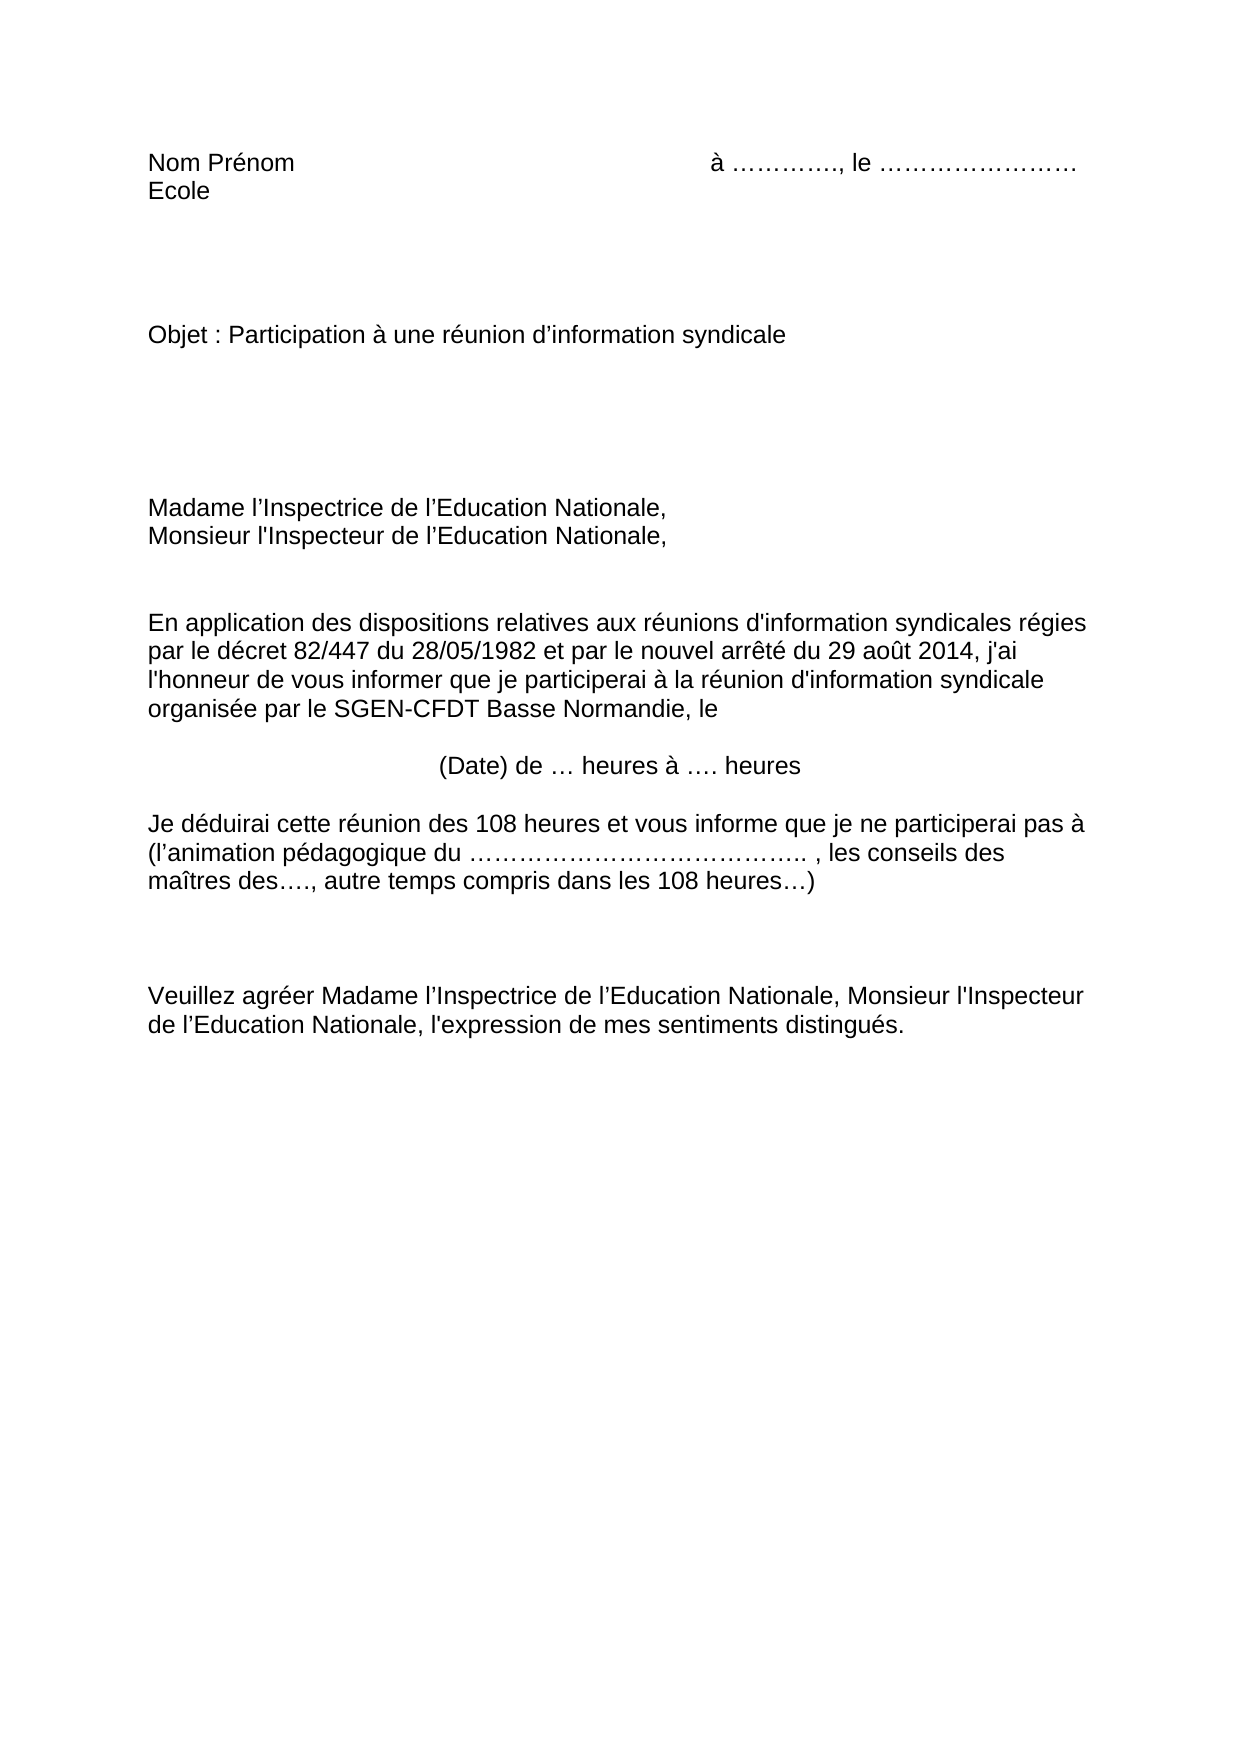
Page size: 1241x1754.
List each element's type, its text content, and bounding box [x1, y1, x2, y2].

text (Date) de … heures à …. heures [148, 751, 1093, 780]
text Monsieur l'Inspecteur de l’Education Nationale, [148, 521, 1093, 550]
text Objet : Participation à une réunion d’information syndicale [148, 320, 1093, 349]
text Nom Prénom à …………., le …………………… [148, 148, 1093, 176]
text Ecole [148, 176, 1093, 205]
text En application des dispositions relatives aux réunions d'information syndicales régies par le décret 82/447 du 28/05/1982 et par le nouvel arrêté du 29 août 2014, j'ai l'honneur de vous informer que je participerai à la réunion d'information syndicale organisée par le SGEN-CFDT Basse Normandie, le [148, 608, 1093, 723]
text Veuillez agréer Madame l’Inspectrice de l’Education Nationale, Monsieur l'Inspecteur de l’Education Nationale, l'expression de mes sentiments distingués. [148, 981, 1093, 1039]
text Je déduirai cette réunion des 108 heures et vous informe que je ne participerai pas à (l’animation pédagogique du ………………………………….. , les conseils des maîtres des…., autre temps compris dans les 108 heures…) [148, 809, 1093, 895]
text Madame l’Inspectrice de l’Education Nationale, [148, 493, 1093, 521]
